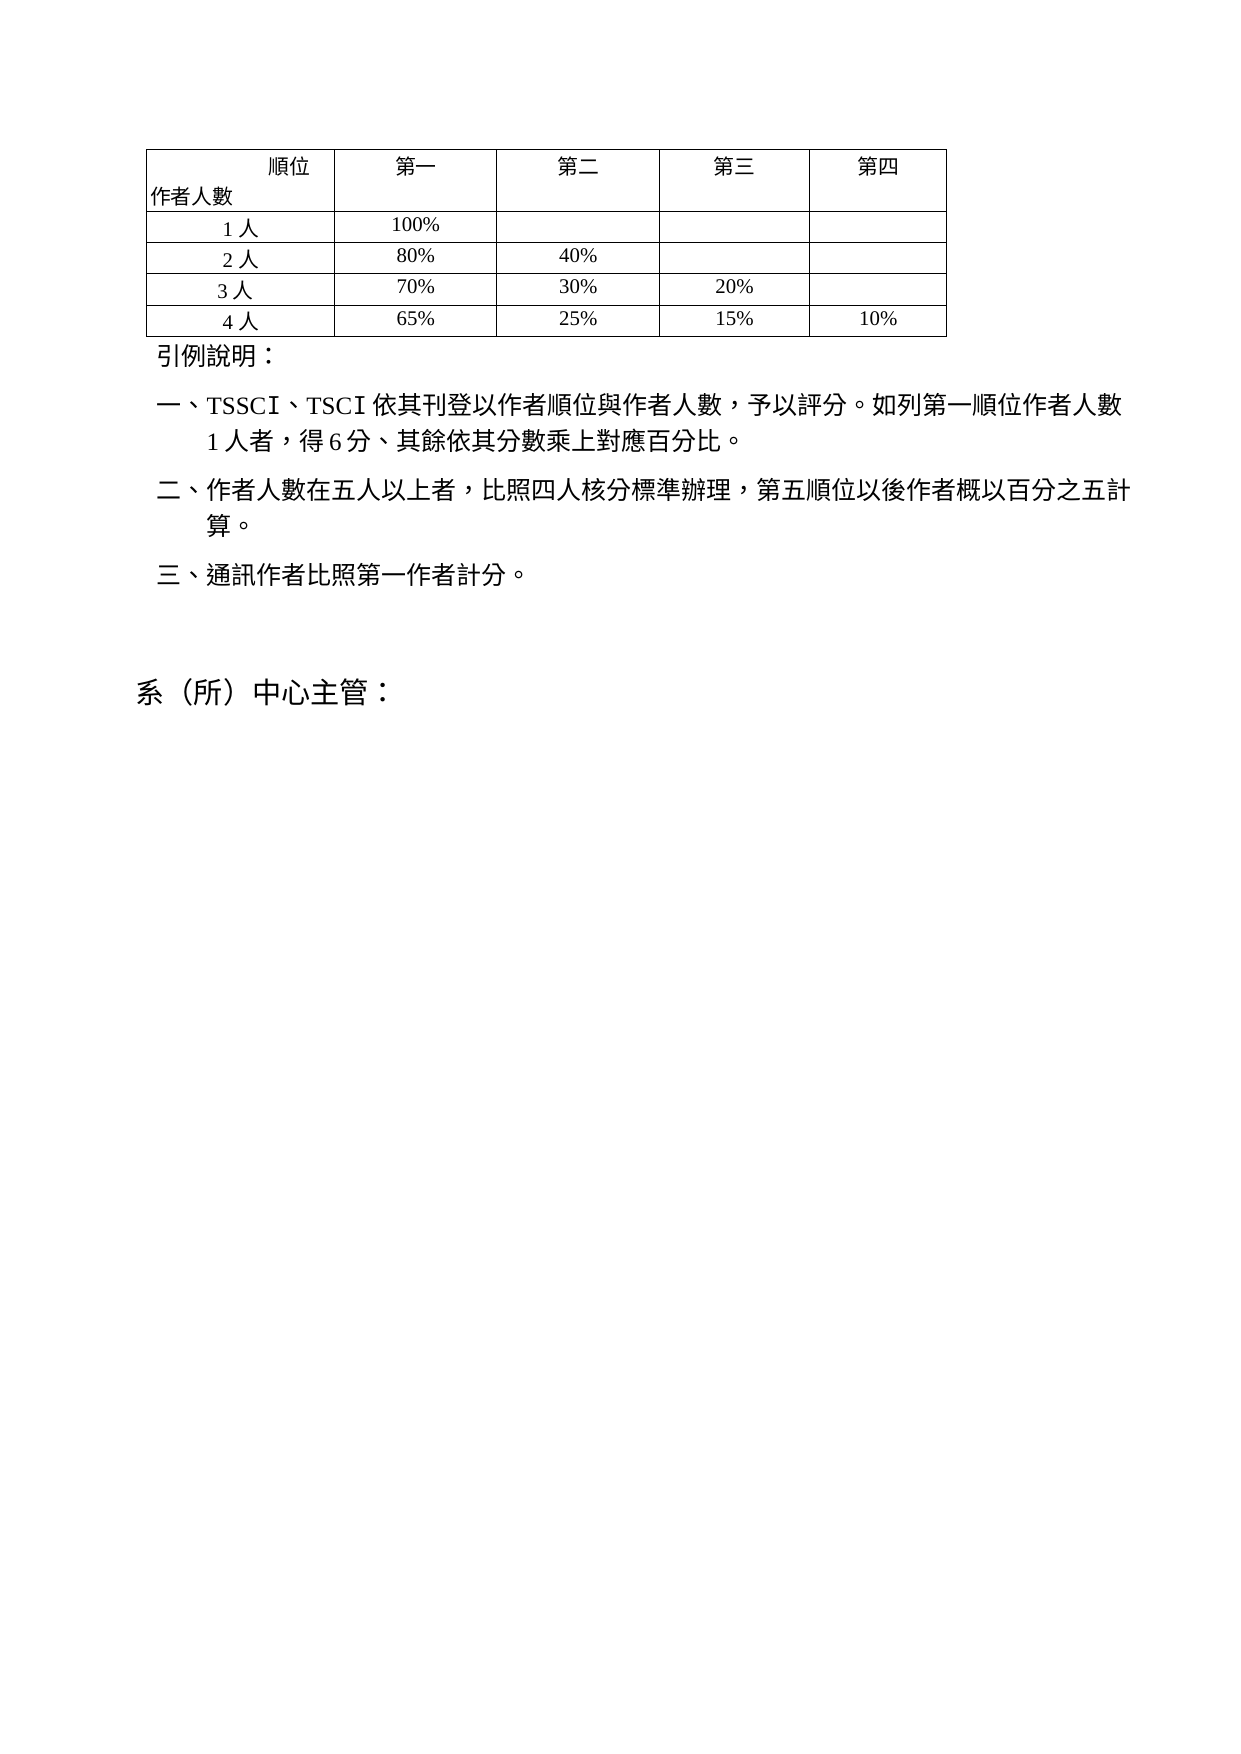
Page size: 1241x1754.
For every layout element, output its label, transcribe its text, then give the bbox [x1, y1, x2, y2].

table_cell 10% [810, 306, 946, 336]
text 一、TSSCI、TSCI依其刊登以作者順位與作者人數，予以評分。如列第一順位作者人數1人者，得6分、其餘依其分數乘上對應百分比。 [156, 386, 1134, 458]
table_header 第四 [810, 150, 946, 211]
table_cell [810, 274, 946, 304]
table_header 順位 作者人數 [147, 150, 334, 211]
table_cell 2 人 [147, 243, 334, 273]
table_cell 65% [335, 306, 496, 336]
table_cell 25% [497, 306, 659, 336]
table_cell 3 人 [147, 274, 334, 304]
table_header 第二 [497, 150, 659, 211]
table_cell [810, 212, 946, 242]
table_cell 15% [660, 306, 809, 336]
table_header 第一 [335, 150, 496, 211]
table_cell 80% [335, 243, 496, 273]
table_cell 1 人 [147, 212, 334, 242]
table_cell [497, 212, 659, 242]
table_cell 4 人 [147, 306, 334, 336]
table_cell 20% [660, 274, 809, 304]
text 三、通訊作者比照第一作者計分。 [156, 556, 1134, 592]
table_cell 100% [335, 212, 496, 242]
table_cell 70% [335, 274, 496, 304]
table_cell [810, 243, 946, 273]
table_cell [660, 212, 809, 242]
table_cell [660, 243, 809, 273]
text 二、作者人數在五人以上者，比照四人核分標準辦理，第五順位以後作者概以百分之五計算。 [156, 471, 1134, 543]
table_cell 30% [497, 274, 659, 304]
table_cell 40% [497, 243, 659, 273]
text 系（所）中心主管： [106, 649, 1134, 712]
table_header 第三 [660, 150, 809, 211]
text 引例說明： [156, 337, 1134, 373]
